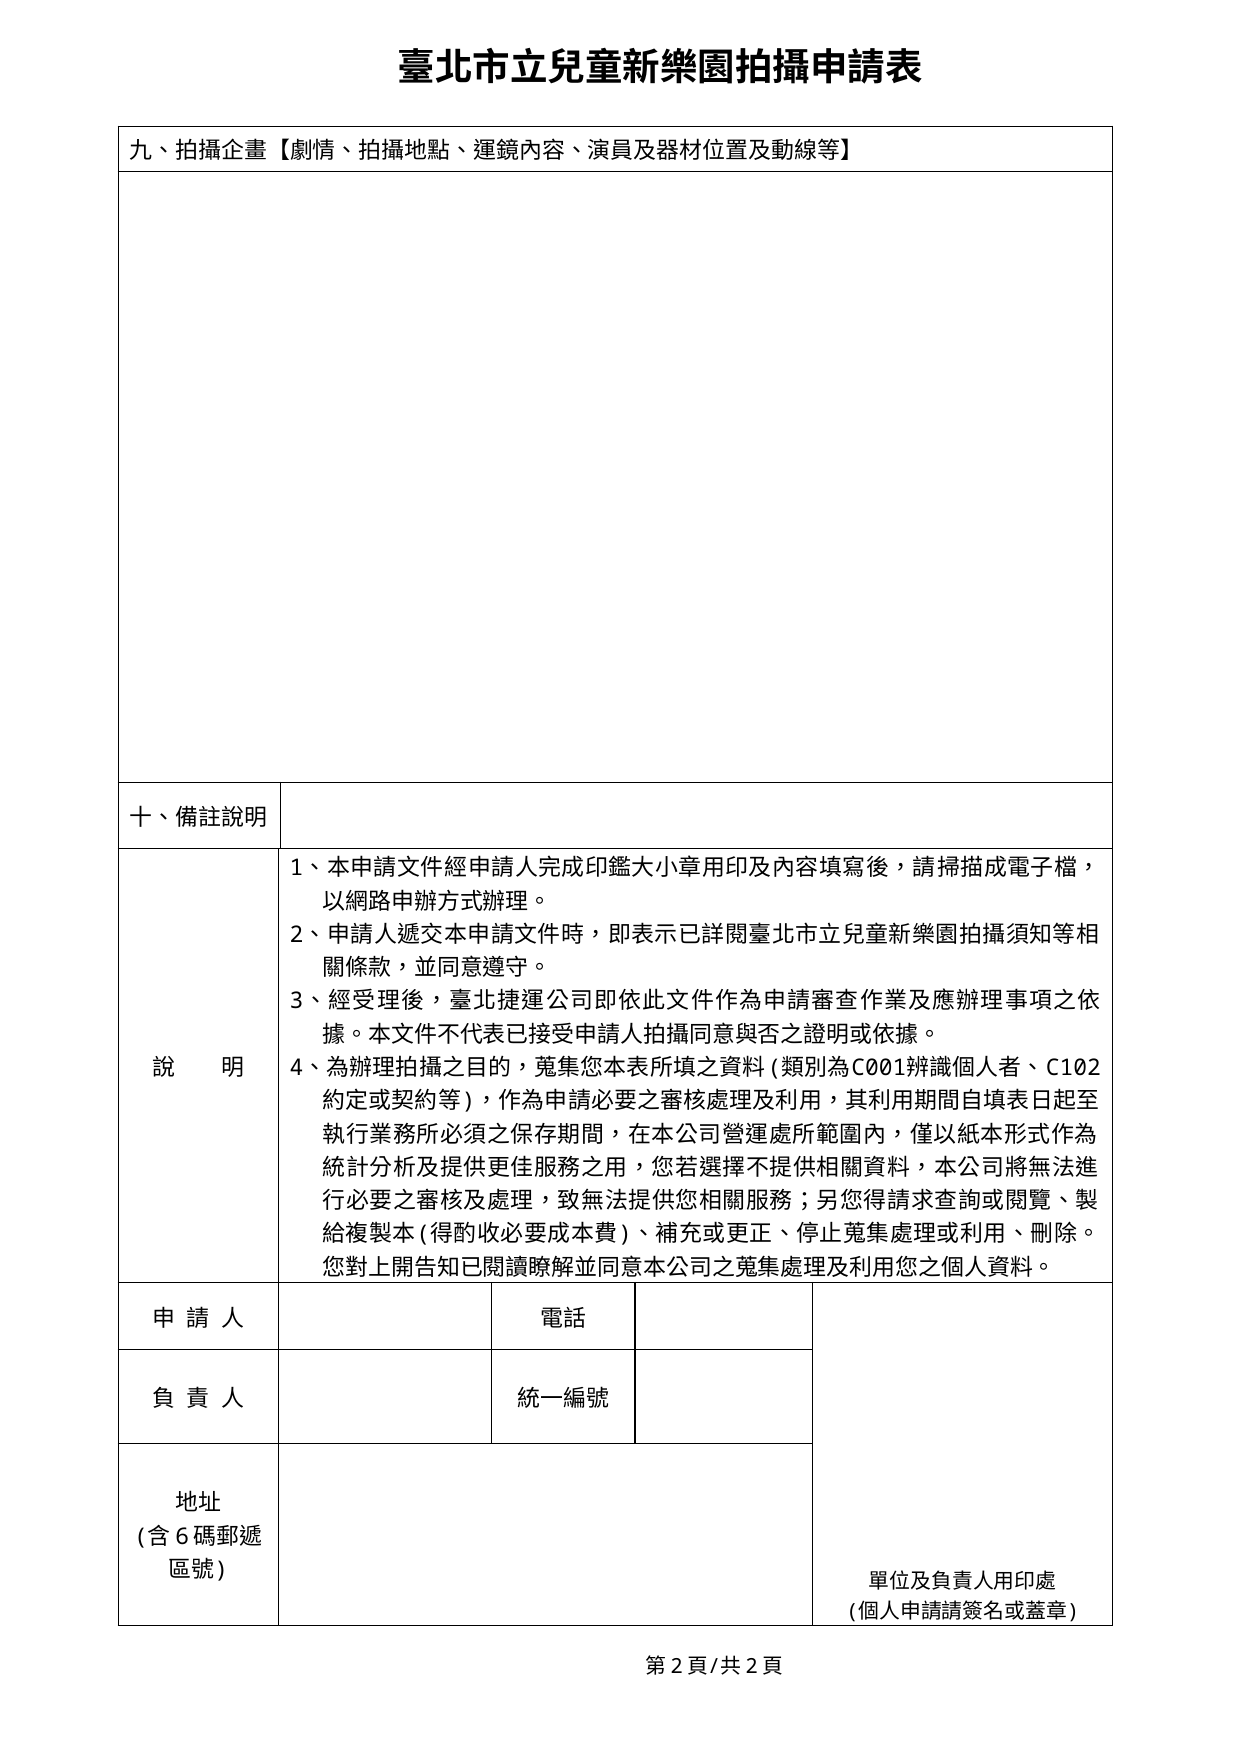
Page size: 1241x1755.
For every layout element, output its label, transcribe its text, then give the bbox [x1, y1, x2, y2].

table_cell 電話 [492, 1283, 634, 1349]
table_cell 地址 (含6碼郵遞區號) [119, 1444, 278, 1625]
table_cell 1、本申請文件經申請人完成印鑑大小章用印及內容填寫後，請掃描成電子檔，以網路申辦方式辦理。 2、申請人遞交本申請文件時，即表示已詳閱臺北市立兒童新樂園拍攝須知等相關條款，並同意遵守。 3、經受理後，臺北捷運公司即依此文件作為申請審查作業及應辦理事項之依據。本文件不代表已接受申請人拍攝同意與否之證明或依據。 4、為辦理拍攝之目的，蒐集您本表所填之資料(類別為C001辨識個人者、C102約定或契約等)，作為申請必要之審核處理及利用，其利用期間自填表日起至執行業務所必須之保存期間，在本公司營運處所範圍內，僅以紙本形式作為統計分析及提供更佳服務之用，您若選擇不提供相關資料，本公司將無法進行必要之審核及處理，致無法提供您相關服務；另您得請求查詢或閱覽、製給複製本(得酌收必要成本費)、補充或更正、停止蒐集處理或利用、刪除。您對上開告知已閱讀瞭解並同意本公司之蒐集處理及利用您之個人資料。 [279, 849, 1112, 1282]
table_cell [279, 1283, 491, 1349]
table_cell [281, 783, 1112, 848]
table_cell [119, 172, 1112, 782]
table_cell 負 責 人 [119, 1350, 278, 1442]
table_cell [279, 1444, 812, 1625]
table_cell 十、備註說明 [119, 783, 280, 848]
table_header 九、拍攝企畫【劇情、拍攝地點、運鏡內容、演員及器材位置及動線等】 [119, 127, 1112, 171]
table_cell 說 明 [119, 849, 278, 1282]
table_cell 申 請 人 [119, 1283, 278, 1349]
table_cell 單位及負責人用印處 (個人申請請簽名或蓋章) [813, 1283, 1112, 1625]
table_cell [636, 1350, 812, 1442]
table_cell 統一編號 [492, 1350, 634, 1442]
table_cell [636, 1283, 812, 1349]
table_cell [279, 1350, 491, 1442]
